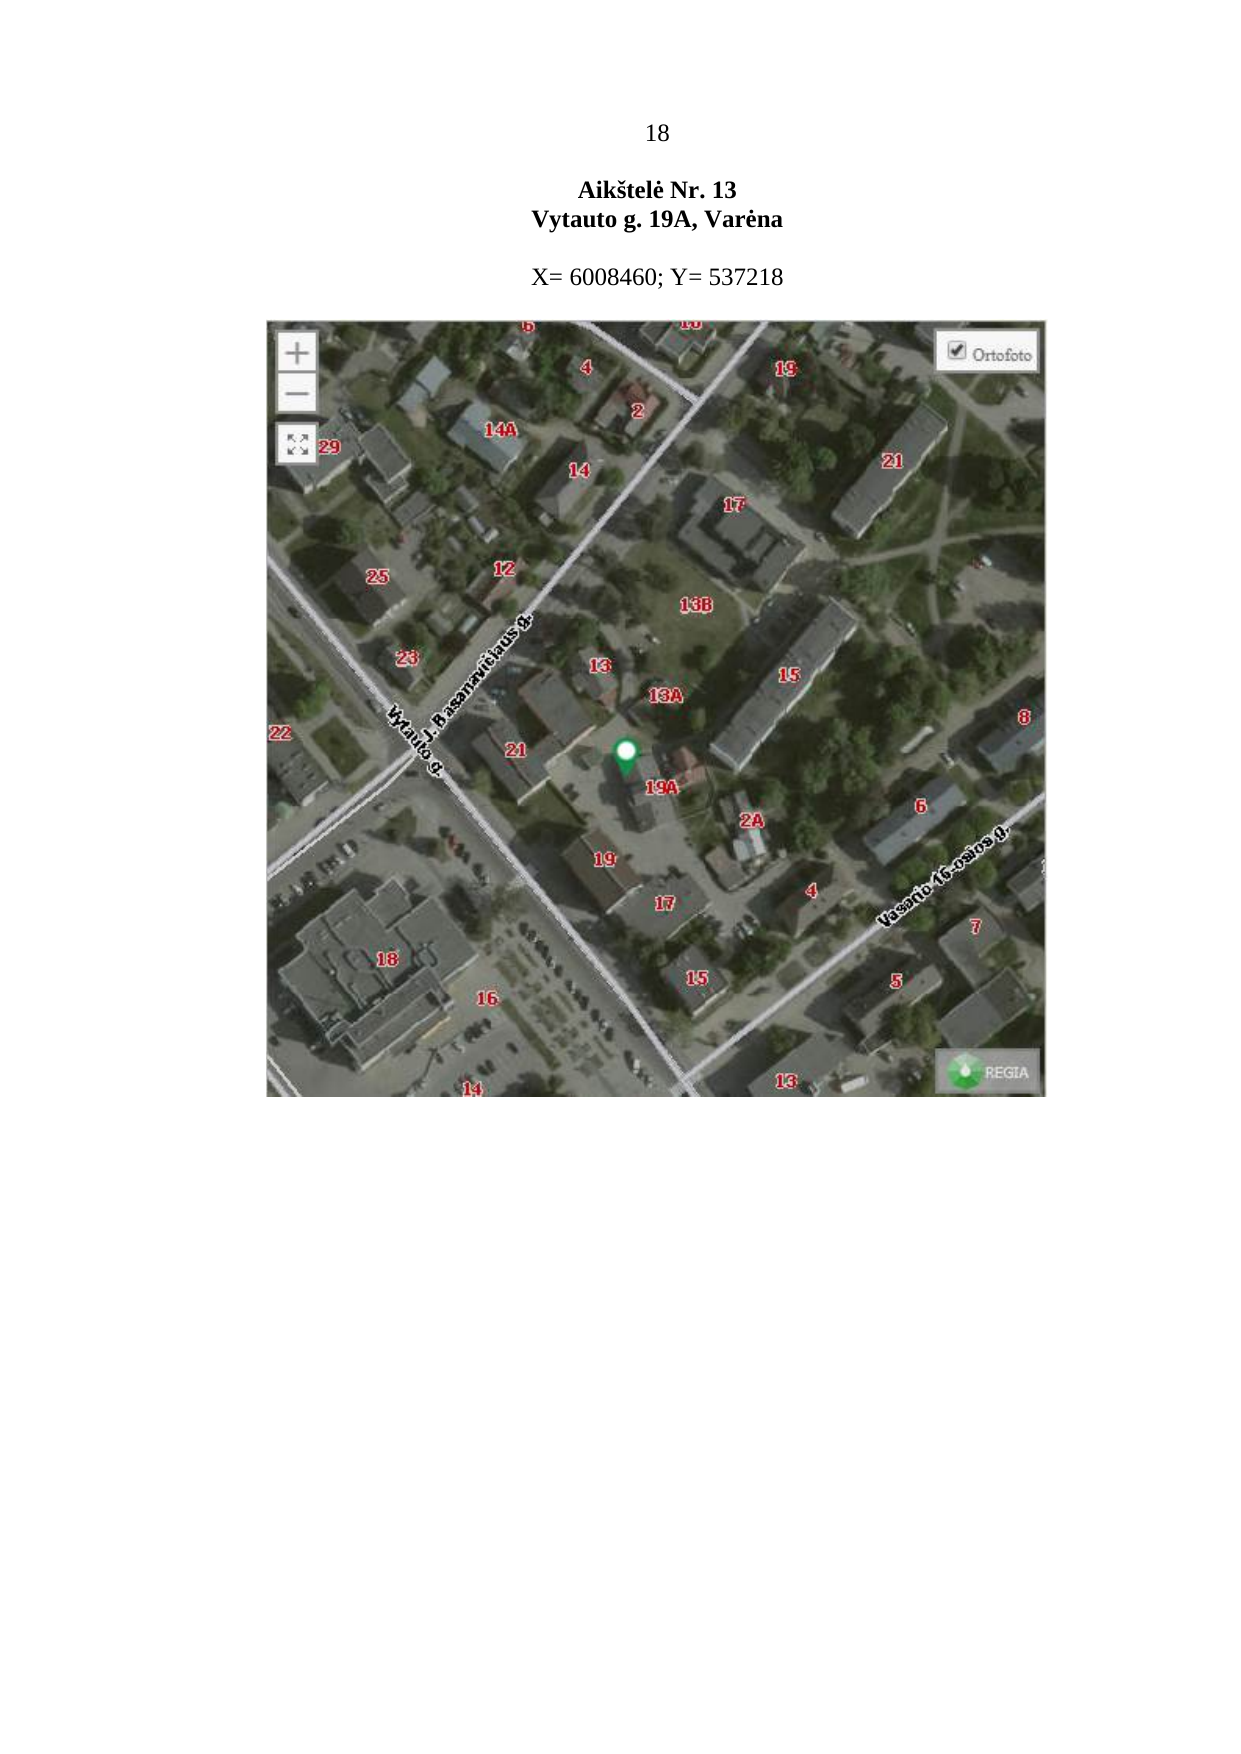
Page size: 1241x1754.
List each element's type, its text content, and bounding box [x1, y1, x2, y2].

text X= 6008460; Y= 537218 [133, 262, 1181, 291]
text Vytauto g. 19A, Varėna [133, 204, 1181, 233]
text Aikštelė Nr. 13 [133, 176, 1181, 204]
